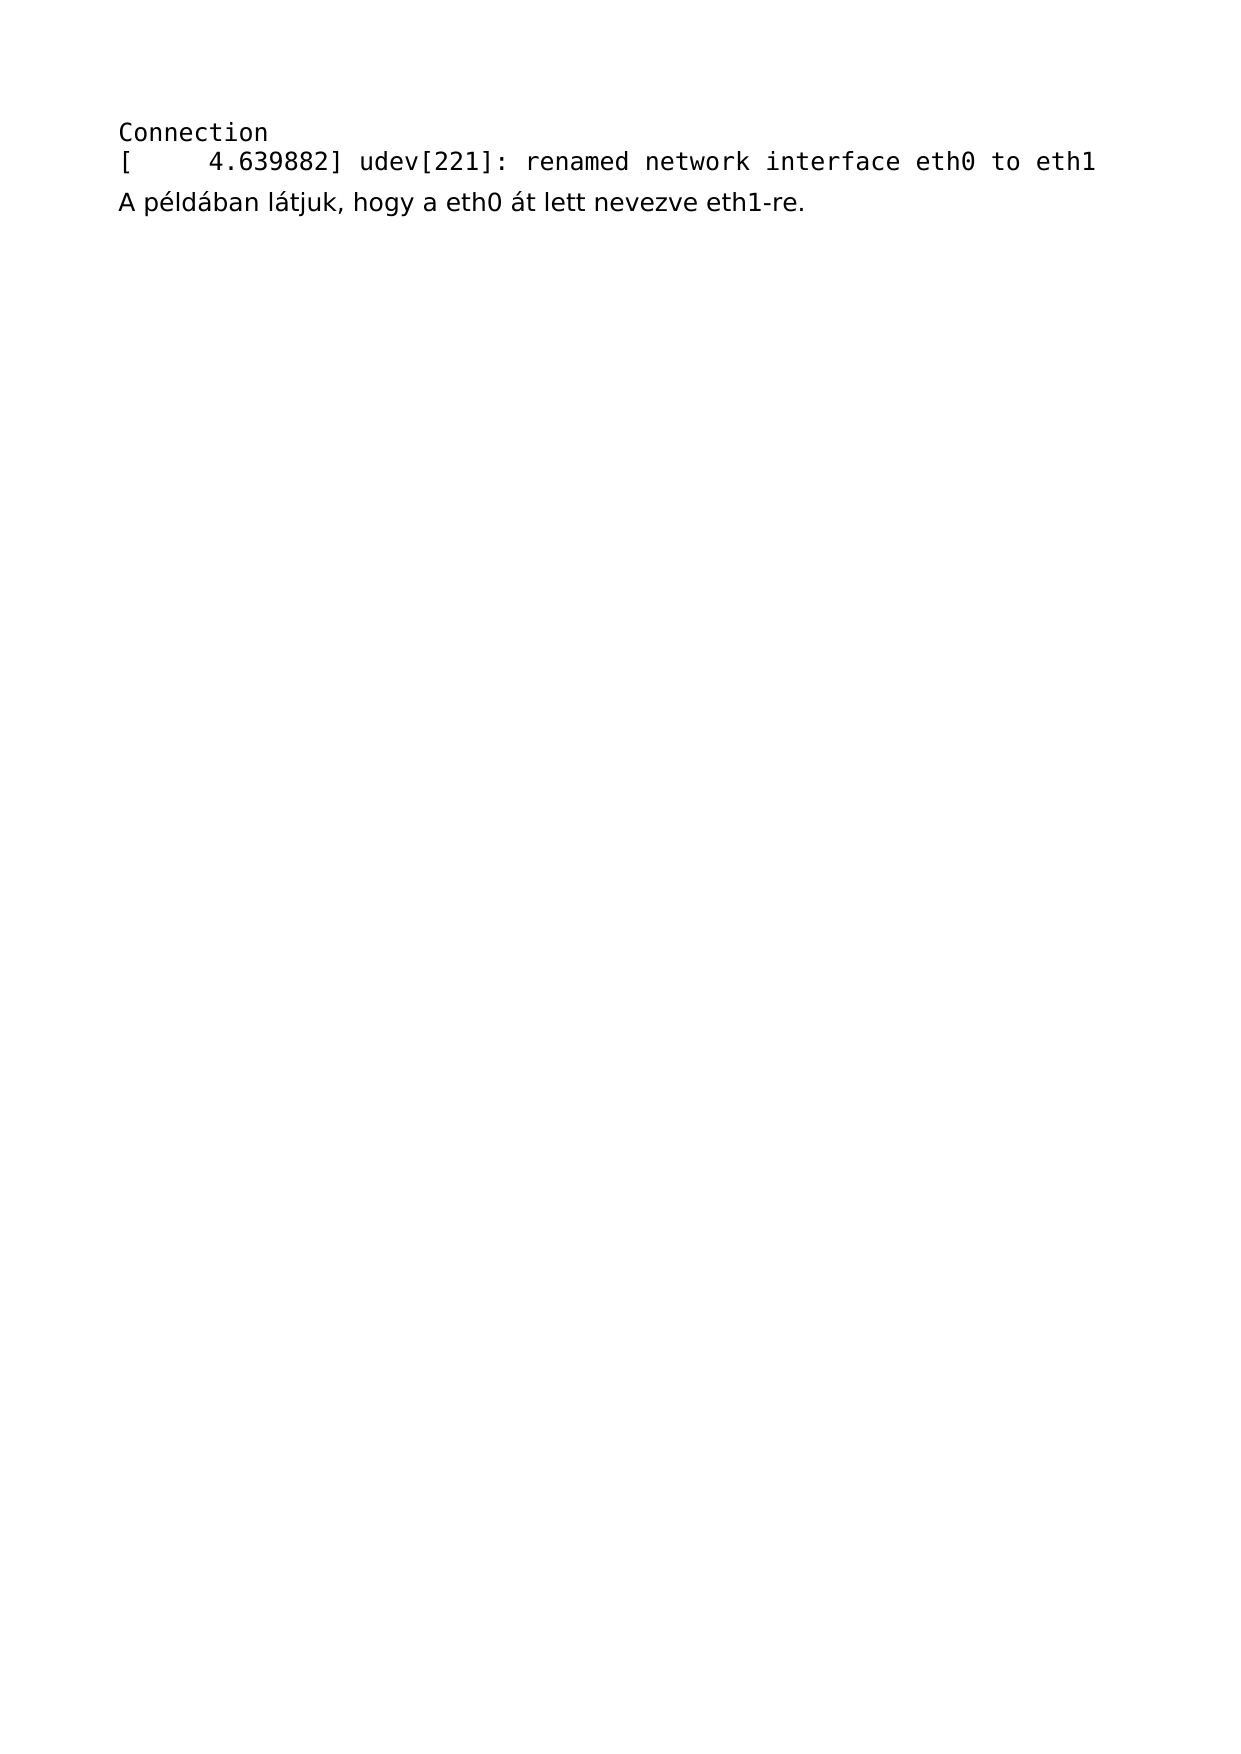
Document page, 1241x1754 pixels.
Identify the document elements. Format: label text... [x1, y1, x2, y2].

text A példában látjuk, hogy a eth0 át lett nevezve eth1-re. [118, 188, 1122, 217]
text Connection [ 4.639882] udev[221]: renamed network interface eth0 to eth1 [118, 118, 1122, 176]
